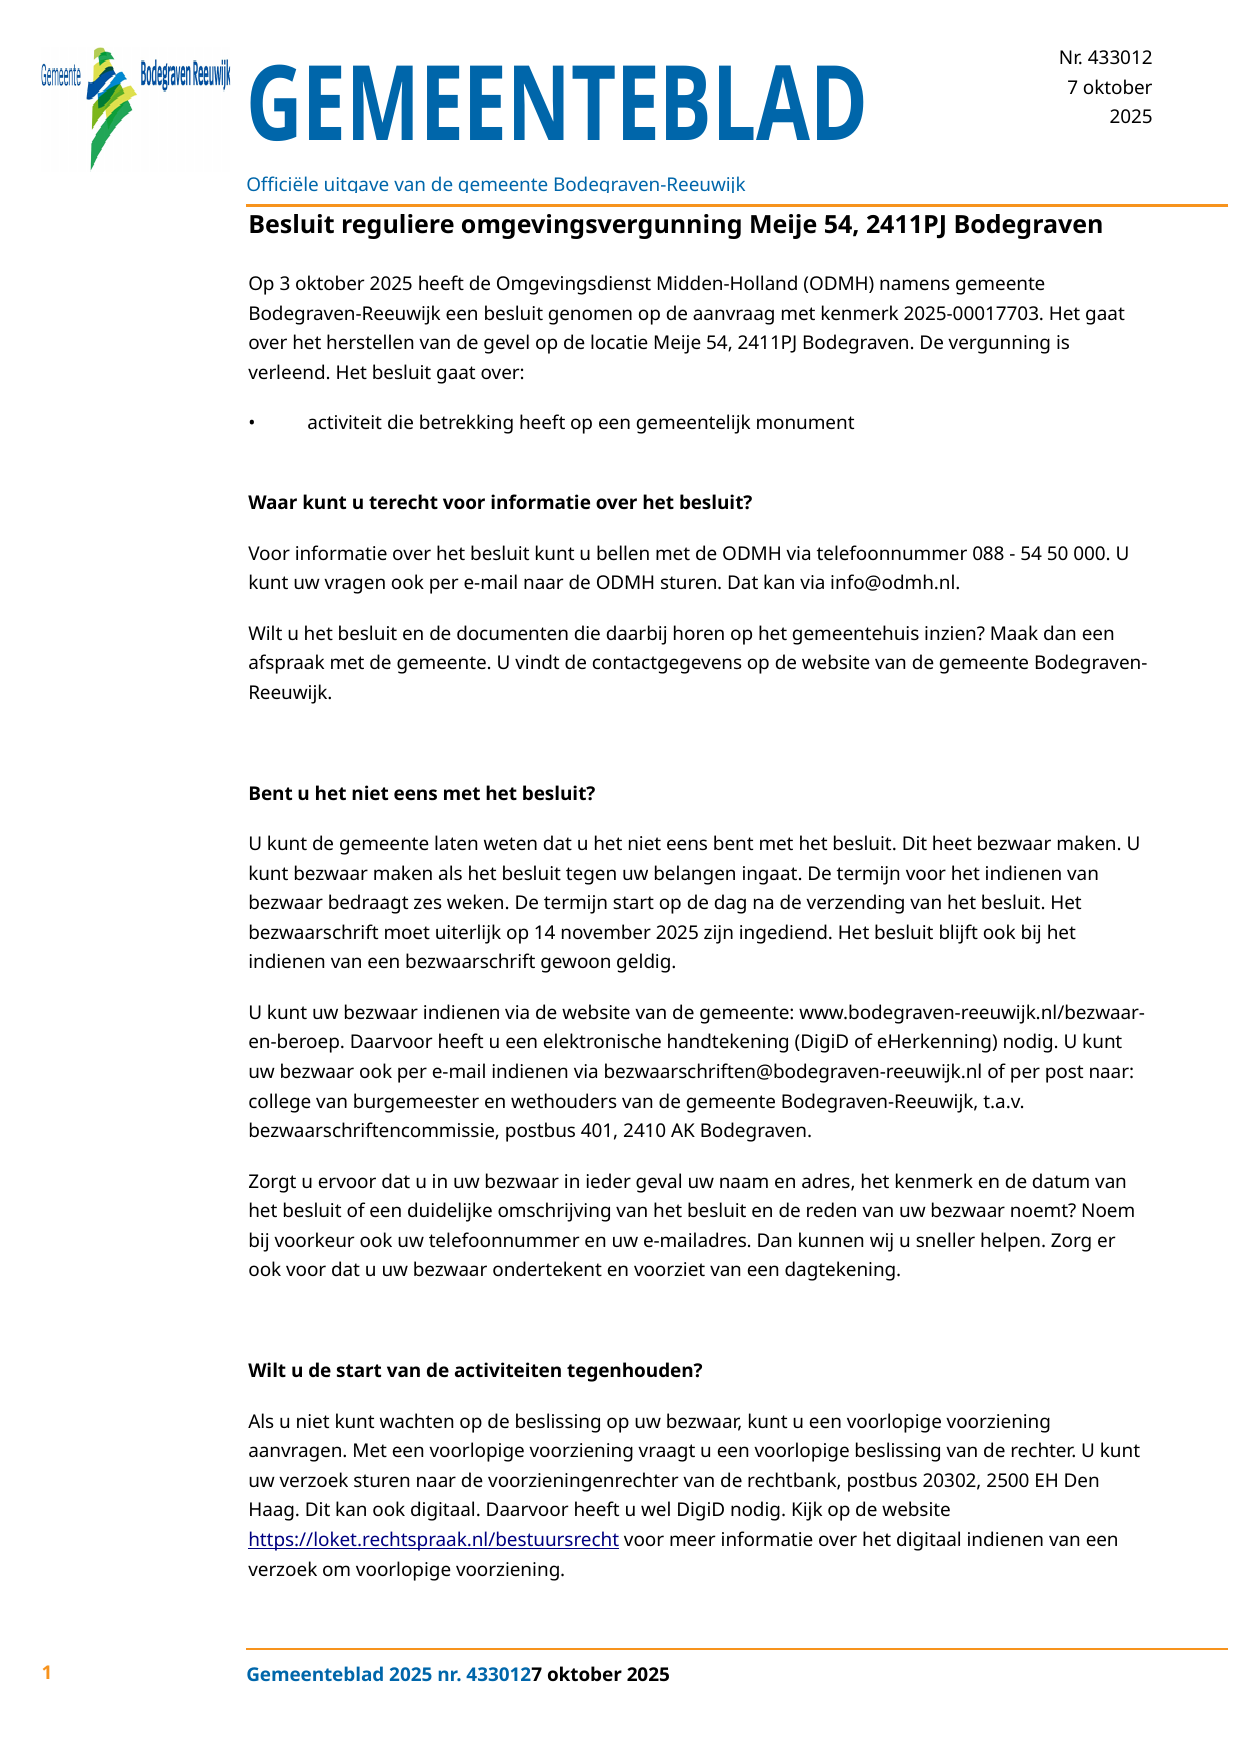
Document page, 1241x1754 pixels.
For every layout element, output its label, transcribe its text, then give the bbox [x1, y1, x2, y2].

text Wilt u het besluit en de documenten die daarbij horen op het gemeentehuis inzien? Maak dan een afspraak met de gemeente. U vindt de contactgegevens op de website van de gemeente Bodegraven-Reeuwijk. [248, 620, 1152, 705]
text Op 3 oktober 2025 heeft de Omgevingsdienst Midden-Holland (ODMH) namens gemeente Bodegraven-Reeuwijk een besluit genomen op de aanvraag met kenmerk 2025-00017703. Het gaat over het herstellen van de gevel op de locatie Meije 54, 2411PJ Bodegraven. De vergunning is verleend. Het besluit gaat over: [248, 270, 1152, 385]
text Zorgt u ervoor dat u in uw bezwaar in ieder geval uw naam en adres, het kenmerk en de datum van het besluit of een duidelijke omschrijving van het besluit en de reden van uw bezwaar noemt? Noem bij voorkeur ook uw telefoonnummer en uw e-mailadres. Dan kunnen wij u sneller helpen. Zorg er ook voor dat u uw bezwaar ondertekent en voorziet van een dagtekening. [248, 1168, 1152, 1282]
text Wilt u de start van de activiteiten tegenhouden? [248, 1357, 1152, 1383]
text Waar kunt u terecht voor informatie over het besluit? [248, 489, 1152, 515]
text Bent u het niet eens met het besluit? [248, 780, 1152, 806]
picture [41, 47, 231, 172]
text Besluit reguliere omgevingsvergunning Meije 54, 2411PJ Bodegraven [248, 207, 1152, 241]
list activiteit die betrekking heeft op een gemeentelijk monument [248, 409, 1152, 435]
text Als u niet kunt wachten op de beslissing op uw bezwaar, kunt u een voorlopige voorziening aanvragen. Met een voorlopige voorziening vraagt u een voorlopige beslissing van de rechter. U kunt uw verzoek sturen naar de voorzieningenrechter van de rechtbank, postbus 20302, 2500 EH Den Haag. Dit kan ook digitaal. Daarvoor heeft u wel DigiD nodig. Kijk op de website https://loket.rechtspraak.nl/bestuursrecht voor meer informatie over het digitaal indienen van een verzoek om voorlopige voorziening. [248, 1408, 1152, 1581]
text Voor informatie over het besluit kunt u bellen met de ODMH via telefoonnummer 088 - 54 50 000. U kunt uw vragen ook per e-mail naar de ODMH sturen. Dat kan via info@odmh.nl. [248, 540, 1152, 595]
text U kunt de gemeente laten weten dat u het niet eens bent met het besluit. Dit heet bezwaar maken. U kunt bezwaar maken als het besluit tegen uw belangen ingaat. De termijn voor het indienen van bezwaar bedraagt zes weken. De termijn start op de dag na de verzending van het besluit. Het bezwaarschrift moet uiterlijk op 14 november 2025 zijn ingediend. Het besluit blijft ook bij het indienen van een bezwaarschrift gewoon geldig. [248, 830, 1152, 974]
text U kunt uw bezwaar indienen via de website van de gemeente: www.bodegraven-reeuwijk.nl/bezwaar-en-beroep. Daarvoor heeft u een elektronische handtekening (DigiD of eHerkenning) nodig. U kunt uw bezwaar ook per e-mail indienen via bezwaarschriften@bodegraven-reeuwijk.nl of per post naar: college van burgemeester en wethouders van de gemeente Bodegraven-Reeuwijk, t.a.v. bezwaarschriftencommissie, postbus 401, 2410 AK Bodegraven. [248, 999, 1152, 1143]
